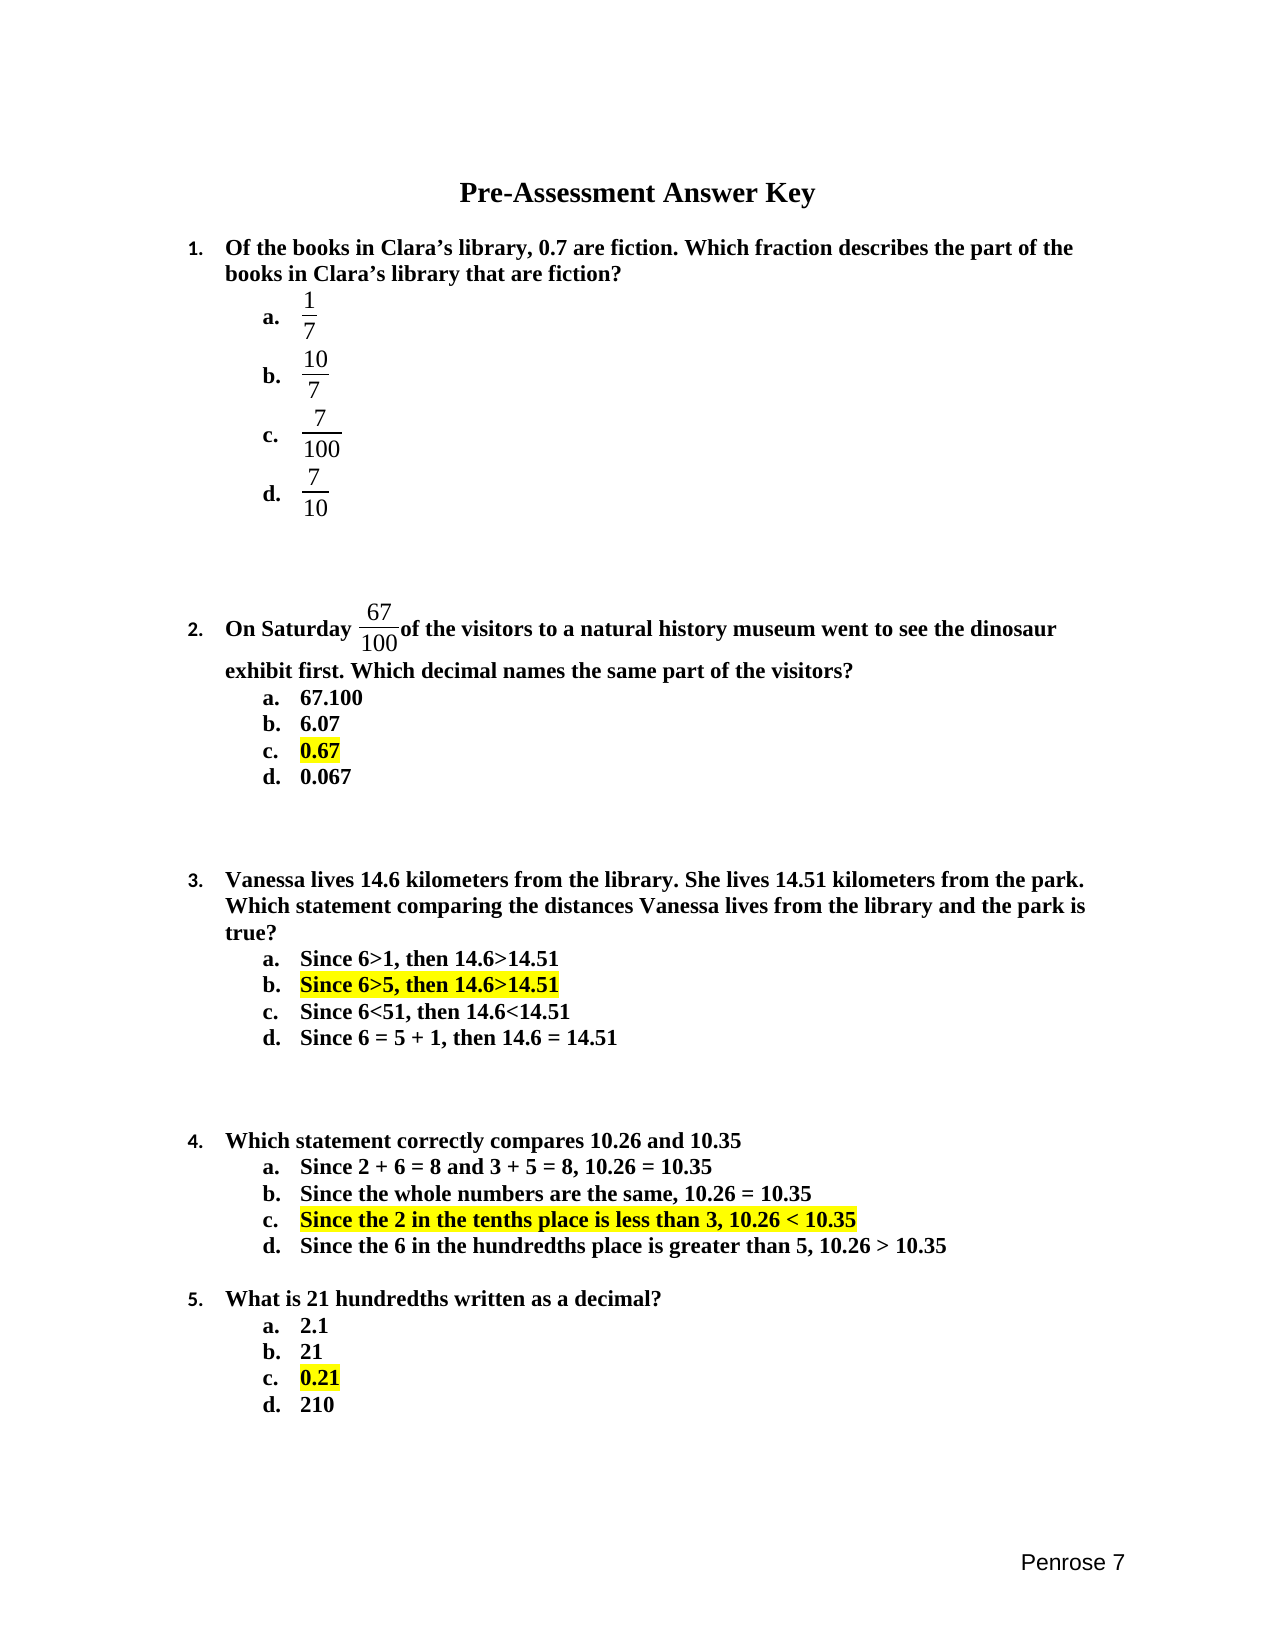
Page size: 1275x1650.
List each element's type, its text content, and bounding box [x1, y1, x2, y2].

list Since 6 = 5 + 1, then 14.6 = 14.51 [262, 1024, 1125, 1050]
list Since 6>1, then 14.6>14.51 [262, 945, 1125, 971]
list Since the whole numbers are the same, 10.26 = 10.35 [262, 1180, 1125, 1206]
list 67.100 [262, 684, 1125, 710]
list What is 21 hundredths written as a decimal? [187, 1285, 1125, 1312]
list Since 6<51, then 14.6<14.51 [262, 998, 1125, 1024]
list 21 [262, 1338, 1125, 1364]
list 0.21 [262, 1364, 1125, 1391]
list 0.067 [262, 763, 1125, 789]
list Since 6>5, then 14.6>14.51 [262, 971, 1125, 998]
list 2.1 [262, 1312, 1125, 1338]
list 6.07 [262, 710, 1125, 737]
list 210 [262, 1391, 1125, 1417]
list Of the books in Clara’s library, 0.7 are fiction. Which fraction describes the part of the books in Clara’s library that are fiction? [187, 233, 1125, 286]
list Since the 6 in the hundredths place is greater than 5, 10.26 > 10.35 [262, 1232, 1125, 1259]
list On Saturday of the visitors to a natural history museum went to see the dinosaur exhibit first. Which decimal names the same part of the visitors? [187, 599, 1125, 684]
list Since the 2 in the tenths place is less than 3, 10.26 < 10.35 [262, 1206, 1125, 1232]
list 0.67 [262, 737, 1125, 763]
list Which statement correctly compares 10.26 and 10.35 [187, 1127, 1125, 1153]
list Since 2 + 6 = 8 and 3 + 5 = 8, 10.26 = 10.35 [262, 1153, 1125, 1180]
text Pre-Assessment Answer Key [150, 175, 1125, 208]
list Vanessa lives 14.6 kilometers from the library. She lives 14.51 kilometers from the park. Which statement comparing the distances Vanessa lives from the library and the park is true? [187, 866, 1125, 945]
